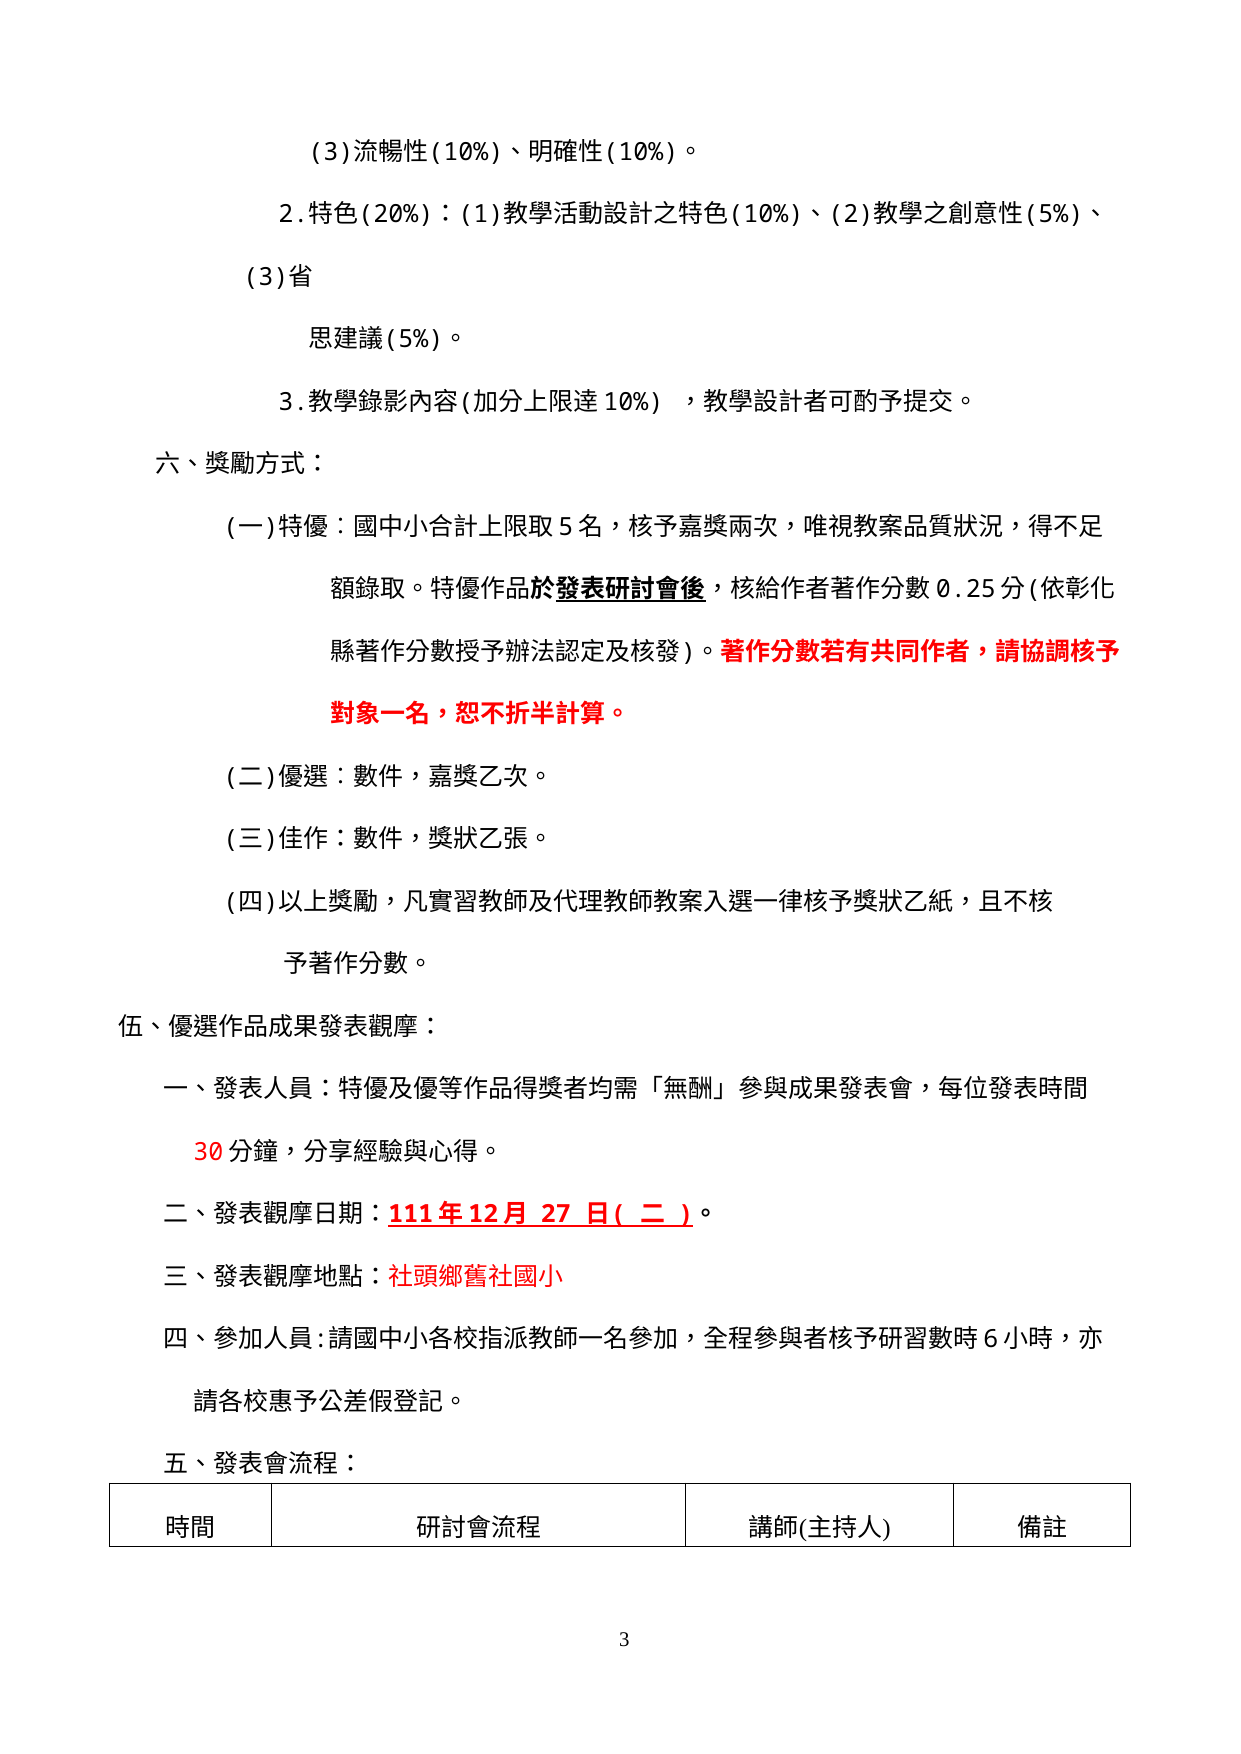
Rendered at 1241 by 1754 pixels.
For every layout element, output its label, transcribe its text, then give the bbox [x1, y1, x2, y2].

text 五、發表會流程： [118, 1420, 1122, 1483]
text 予著作分數。 [118, 920, 1122, 983]
text 六、獎勵方式： [156, 420, 1122, 483]
table_header 時間 [110, 1484, 271, 1546]
text (二)優選︰數件，嘉獎乙次。 [118, 733, 1122, 795]
table_header 研討會流程 [272, 1484, 685, 1546]
text 3.教學錄影內容(加分上限逹10%) ，教學設計者可酌予提交。 [206, 358, 1122, 420]
text 伍、優選作品成果發表觀摩： [118, 983, 1122, 1045]
text 2.特色(20%)：(1)教學活動設計之特色(10%)、(2)教學之創意性(5%)、(3)省 [218, 170, 1122, 295]
text 三、發表觀摩地點：社頭鄉舊社國小 [118, 1233, 1122, 1295]
table_header 講師(主持人) [686, 1484, 953, 1546]
text 思建議(5%)。 [218, 295, 1122, 358]
text 四、參加人員:請國中小各校指派教師一名參加，全程參與者核予研習數時6小時，亦請各校惠予公差假登記。 [118, 1295, 1122, 1420]
text 二、發表觀摩日期：111年12月 27 日( 二 )。 [118, 1170, 1122, 1233]
text (三)佳作：數件，獎狀乙張。 [118, 795, 1122, 858]
table_header 備註 [954, 1484, 1130, 1546]
text (一)特優︰國中小合計上限取5名，核予嘉獎兩次，唯視教案品質狀況，得不足額錄取。特優作品於發表研討會後，核給作者著作分數0.25分(依彰化縣著作分數授予辦法認定及核發)。著作分數若有共同作者，請協調核予對象一名，恕不折半計算。 [118, 483, 1122, 733]
text 一、發表人員：特優及優等作品得獎者均需「無酬」參與成果發表會，每位發表時間30分鐘，分享經驗與心得。 [118, 1045, 1122, 1170]
text (3)流暢性(10%)、明確性(10%)。 [218, 108, 1122, 170]
text (四)以上獎勵，凡實習教師及代理教師教案入選一律核予獎狀乙紙，且不核 [118, 858, 1122, 920]
